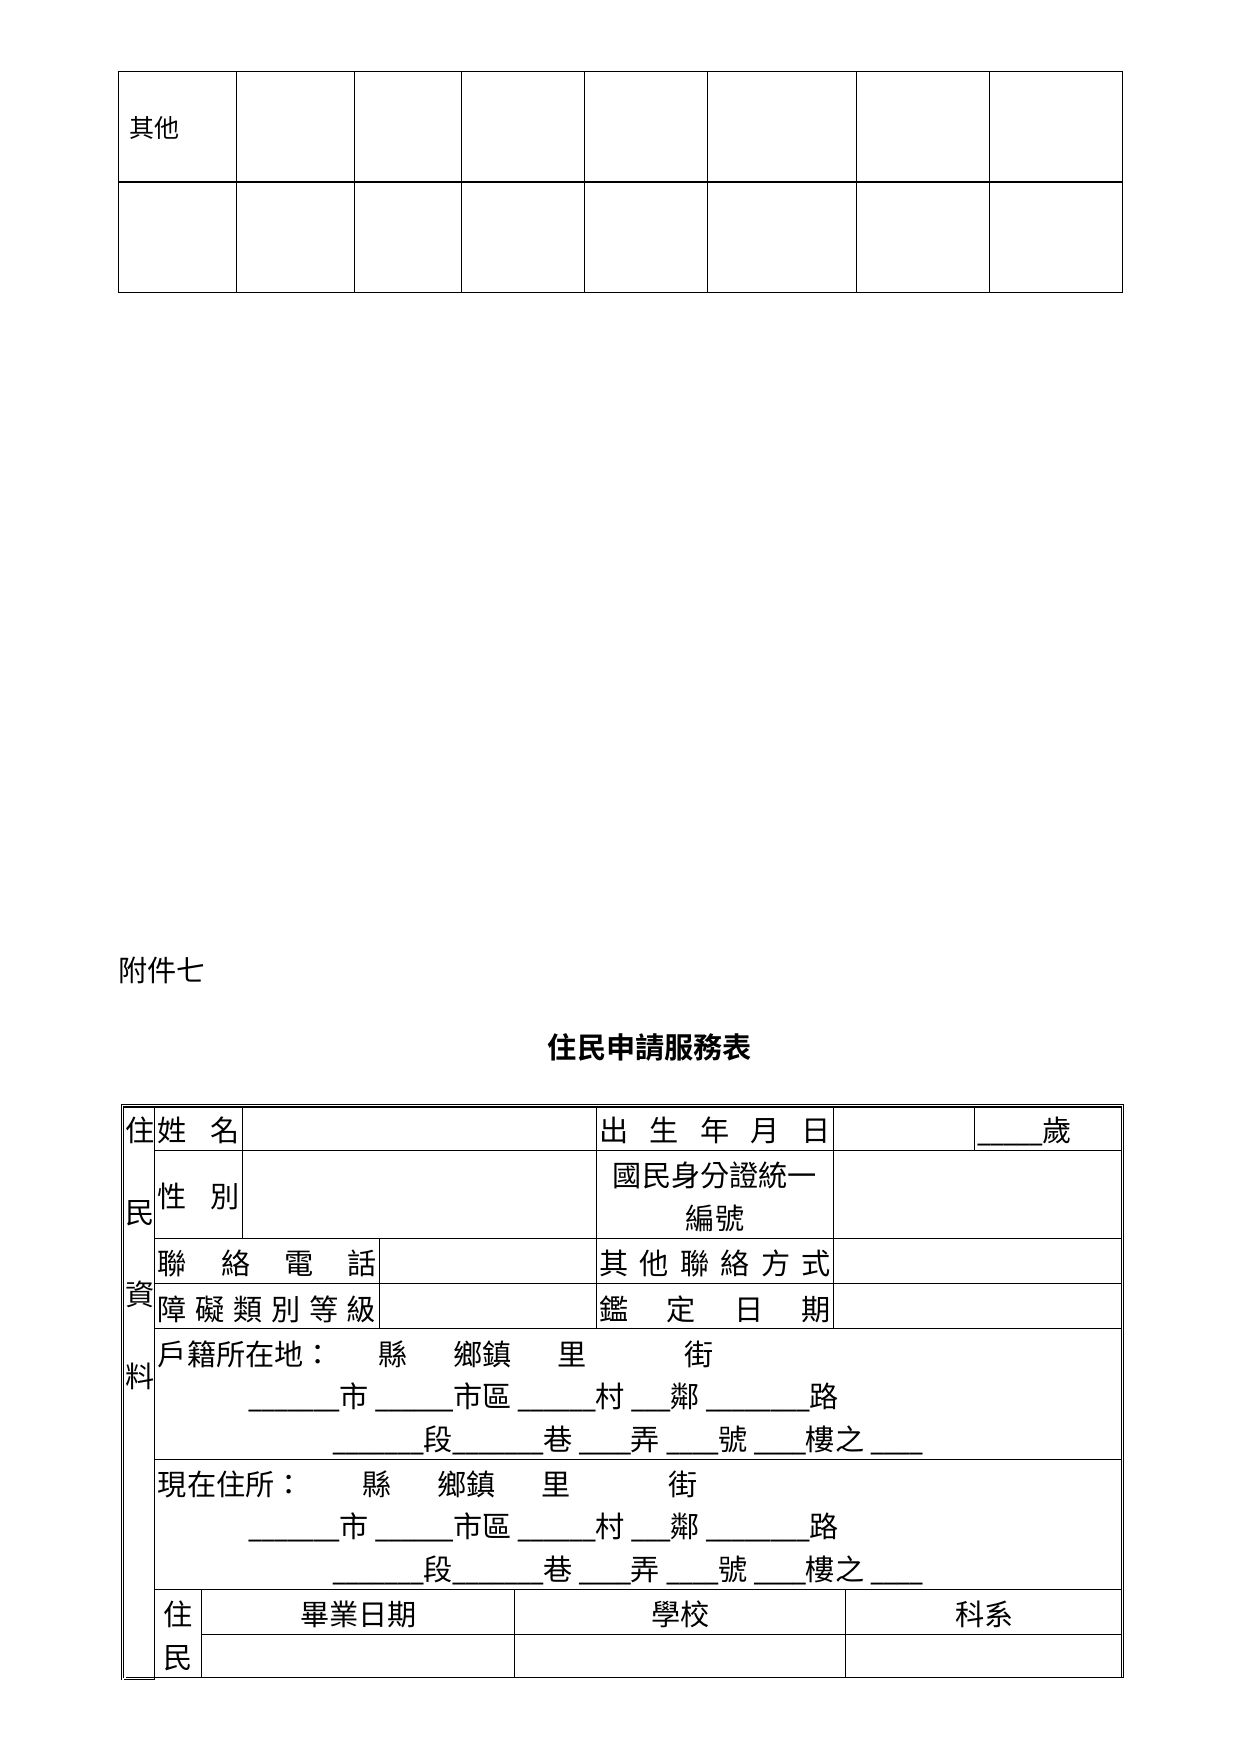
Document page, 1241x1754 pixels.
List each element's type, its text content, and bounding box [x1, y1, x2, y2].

table_cell [857, 72, 989, 181]
table_cell [990, 183, 1122, 292]
table_cell 聯絡電話 [155, 1239, 379, 1283]
table_cell 國民身分證統一編號 [597, 1151, 833, 1237]
table_header 住 民 資 料 [124, 1108, 154, 1677]
table_cell 畢業日期 [202, 1590, 514, 1634]
table_cell [462, 183, 584, 292]
table_header [834, 1108, 974, 1150]
table_cell [380, 1239, 596, 1283]
table_cell [846, 1635, 1121, 1677]
table_cell 性別 [155, 1151, 242, 1237]
table_cell [243, 1151, 596, 1237]
table_header 出生年月日 [597, 1108, 833, 1150]
table_cell 鑑定日期 [597, 1284, 833, 1328]
table_header 姓名 [155, 1108, 242, 1150]
table_cell 戶籍所在地： 縣 鄉鎮 里 街 _______市 ______市區 ______村 ___鄰 ________路 _______段_______巷 ____弄 ____號 ____樓之 ____ [155, 1329, 1121, 1458]
table_cell [834, 1284, 1121, 1328]
table_cell [857, 183, 989, 292]
text 住民申請服務表 [118, 1024, 1181, 1067]
table_cell 科系 [846, 1590, 1121, 1634]
table_cell [119, 183, 236, 292]
table_cell [585, 72, 707, 181]
table_cell 學校 [515, 1590, 845, 1634]
table_cell 障礙類別等級 [155, 1284, 379, 1328]
table_cell [202, 1635, 514, 1677]
table_cell [834, 1239, 1121, 1283]
table_cell 其他聯絡方式 [597, 1239, 833, 1283]
table_cell [515, 1635, 845, 1677]
table_cell [355, 183, 461, 292]
table_cell [585, 183, 707, 292]
text 附件七 [118, 931, 1181, 1006]
table_cell [708, 183, 856, 292]
table_cell [834, 1151, 1121, 1237]
table_cell [237, 72, 354, 181]
table_cell [237, 183, 354, 292]
table_header _____歲 [975, 1108, 1121, 1150]
table_cell [708, 72, 856, 181]
table_cell 其他 [119, 72, 236, 181]
table_cell [355, 72, 461, 181]
table_cell [990, 72, 1122, 181]
table_header [243, 1108, 596, 1150]
table_cell 住 民 學 歷 [155, 1590, 201, 1677]
table_cell [462, 72, 584, 181]
table_cell 現在住所： 縣 鄉鎮 里 街 _______市 ______市區 ______村 ___鄰 ________路 _______段_______巷 ____弄 ____號 ____樓之 ____ [155, 1460, 1121, 1589]
table_cell [380, 1284, 596, 1328]
